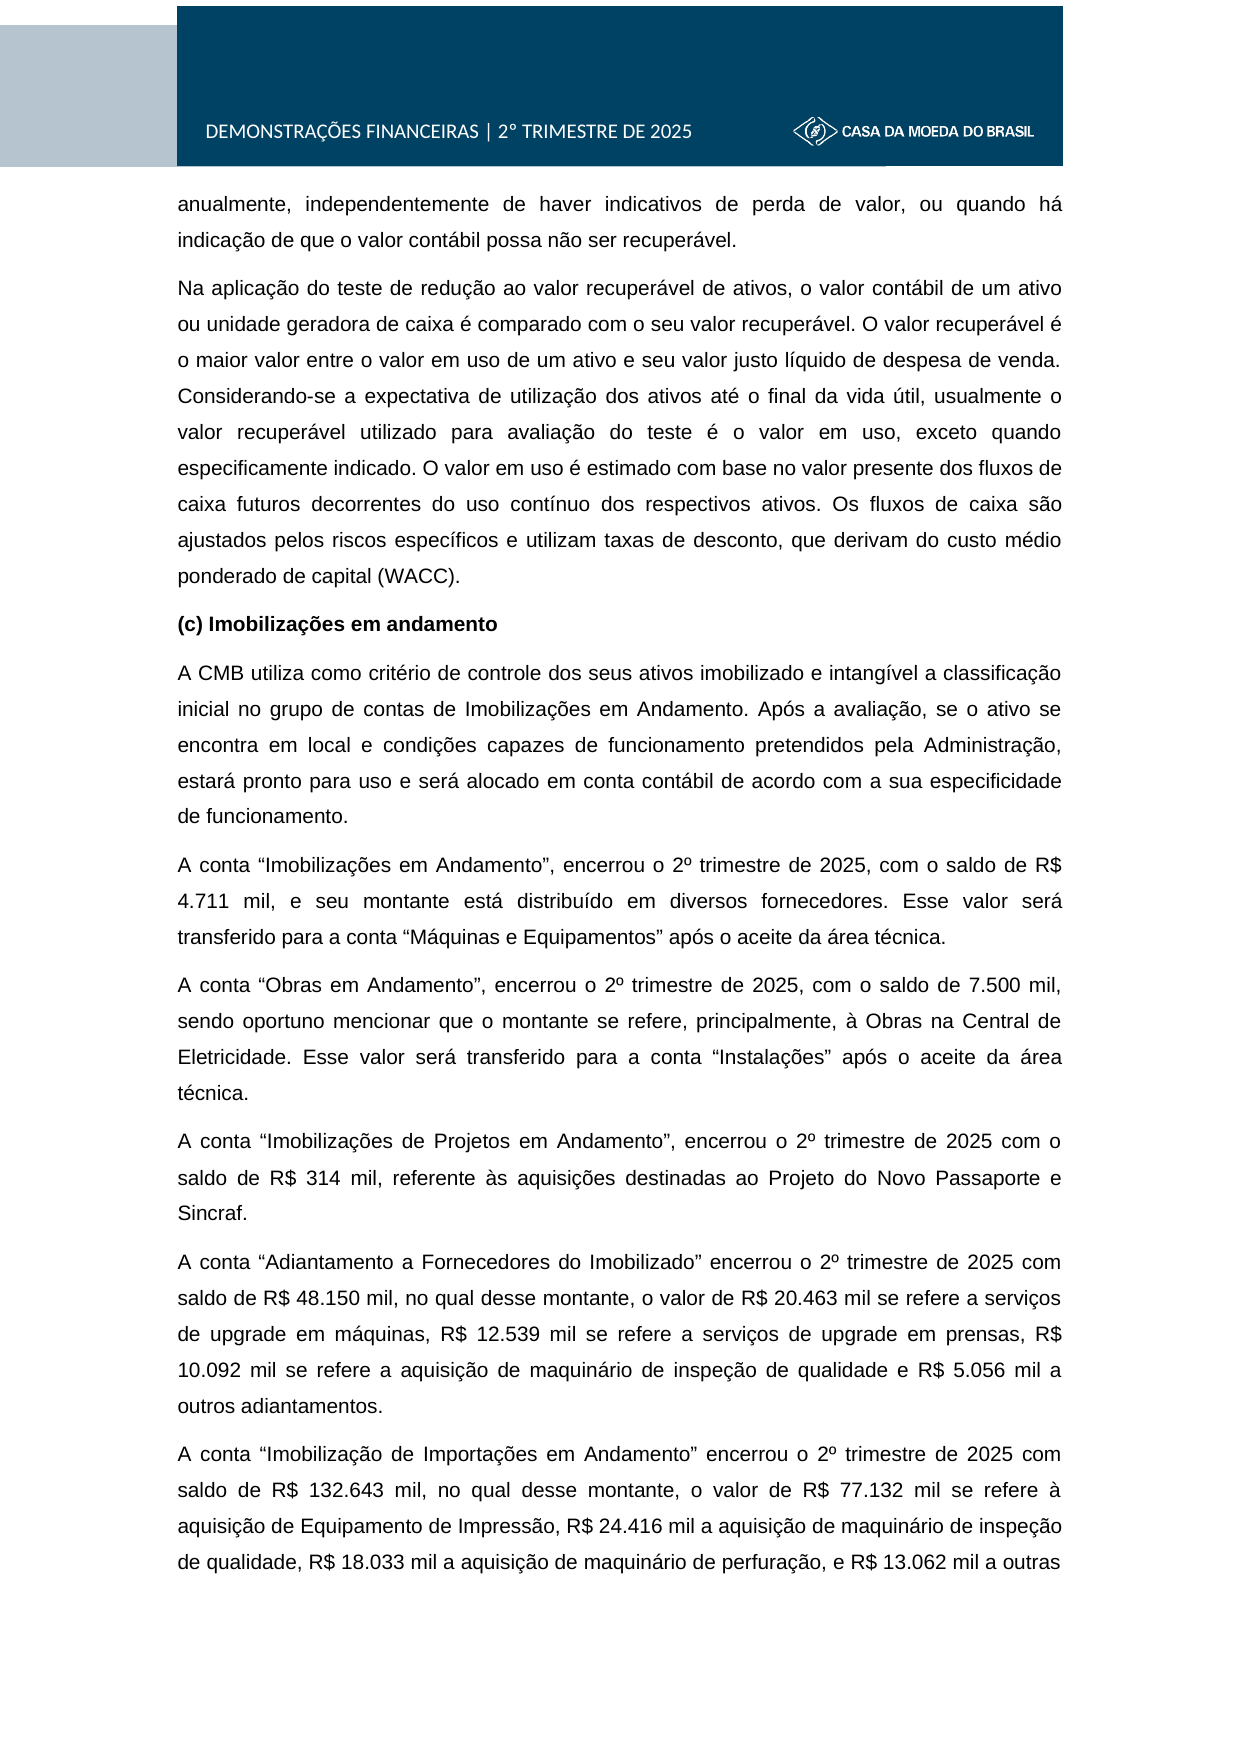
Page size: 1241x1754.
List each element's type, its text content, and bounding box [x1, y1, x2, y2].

text A conta “Imobilizações de Projetos em Andamento”, encerrou o 2º trimestre de 2025 com o saldo de R$ 314 mil, referente às aquisições destinadas ao Projeto do Novo Passaporte e Sincraf. [177, 1129, 1063, 1225]
text anualmente, independentemente de haver indicativos de perda de valor, ou quando há indicação de que o valor contábil possa não ser recuperável. [177, 192, 1063, 252]
text (c) Imobilizações em andamento [177, 612, 1063, 636]
text A conta “Obras em Andamento”, encerrou o 2º trimestre de 2025, com o saldo de 7.500 mil, sendo oportuno mencionar que o montante se refere, principalmente, à Obras na Central de Eletricidade. Esse valor será transferido para a conta “Instalações” após o aceite da área técnica. [177, 973, 1063, 1105]
text A conta “Imobilização de Importações em Andamento” encerrou o 2º trimestre de 2025 com saldo de R$ 132.643 mil, no qual desse montante, o valor de R$ 77.132 mil se refere à aquisição de Equipamento de Impressão, R$ 24.416 mil a aquisição de maquinário de inspeção de qualidade, R$ 18.033 mil a aquisição de maquinário de perfuração, e R$ 13.062 mil a outras [177, 1442, 1063, 1574]
text A CMB utiliza como critério de controle dos seus ativos imobilizado e intangível a classificação inicial no grupo de contas de Imobilizações em Andamento. Após a avaliação, se o ativo se encontra em local e condições capazes de funcionamento pretendidos pela Administração, estará pronto para uso e será alocado em conta contábil de acordo com a sua especificidade de funcionamento. [177, 661, 1063, 828]
text A conta “Imobilizações em Andamento”, encerrou o 2º trimestre de 2025, com o saldo de R$ 4.711 mil, e seu montante está distribuído em diversos fornecedores. Esse valor será transferido para a conta “Máquinas e Equipamentos” após o aceite da área técnica. [177, 853, 1063, 949]
text A conta “Adiantamento a Fornecedores do Imobilizado” encerrou o 2º trimestre de 2025 com saldo de R$ 48.150 mil, no qual desse montante, o valor de R$ 20.463 mil se refere a serviços de upgrade em máquinas, R$ 12.539 mil se refere a serviços de upgrade em prensas, R$ 10.092 mil se refere a aquisição de maquinário de inspeção de qualidade e R$ 5.056 mil a outros adiantamentos. [177, 1250, 1063, 1417]
text Na aplicação do teste de redução ao valor recuperável de ativos, o valor contábil de um ativo ou unidade geradora de caixa é comparado com o seu valor recuperável. O valor recuperável é o maior valor entre o valor em uso de um ativo e seu valor justo líquido de despesa de venda. Considerando-se a expectativa de utilização dos ativos até o final da vida útil, usualmente o valor recuperável utilizado para avaliação do teste é o valor em uso, exceto quando especificamente indicado. O valor em uso é estimado com base no valor presente dos fluxos de caixa futuros decorrentes do uso contínuo dos respectivos ativos. Os fluxos de caixa são ajustados pelos riscos específicos e utilizam taxas de desconto, que derivam do custo médio ponderado de capital (WACC). [177, 276, 1063, 588]
